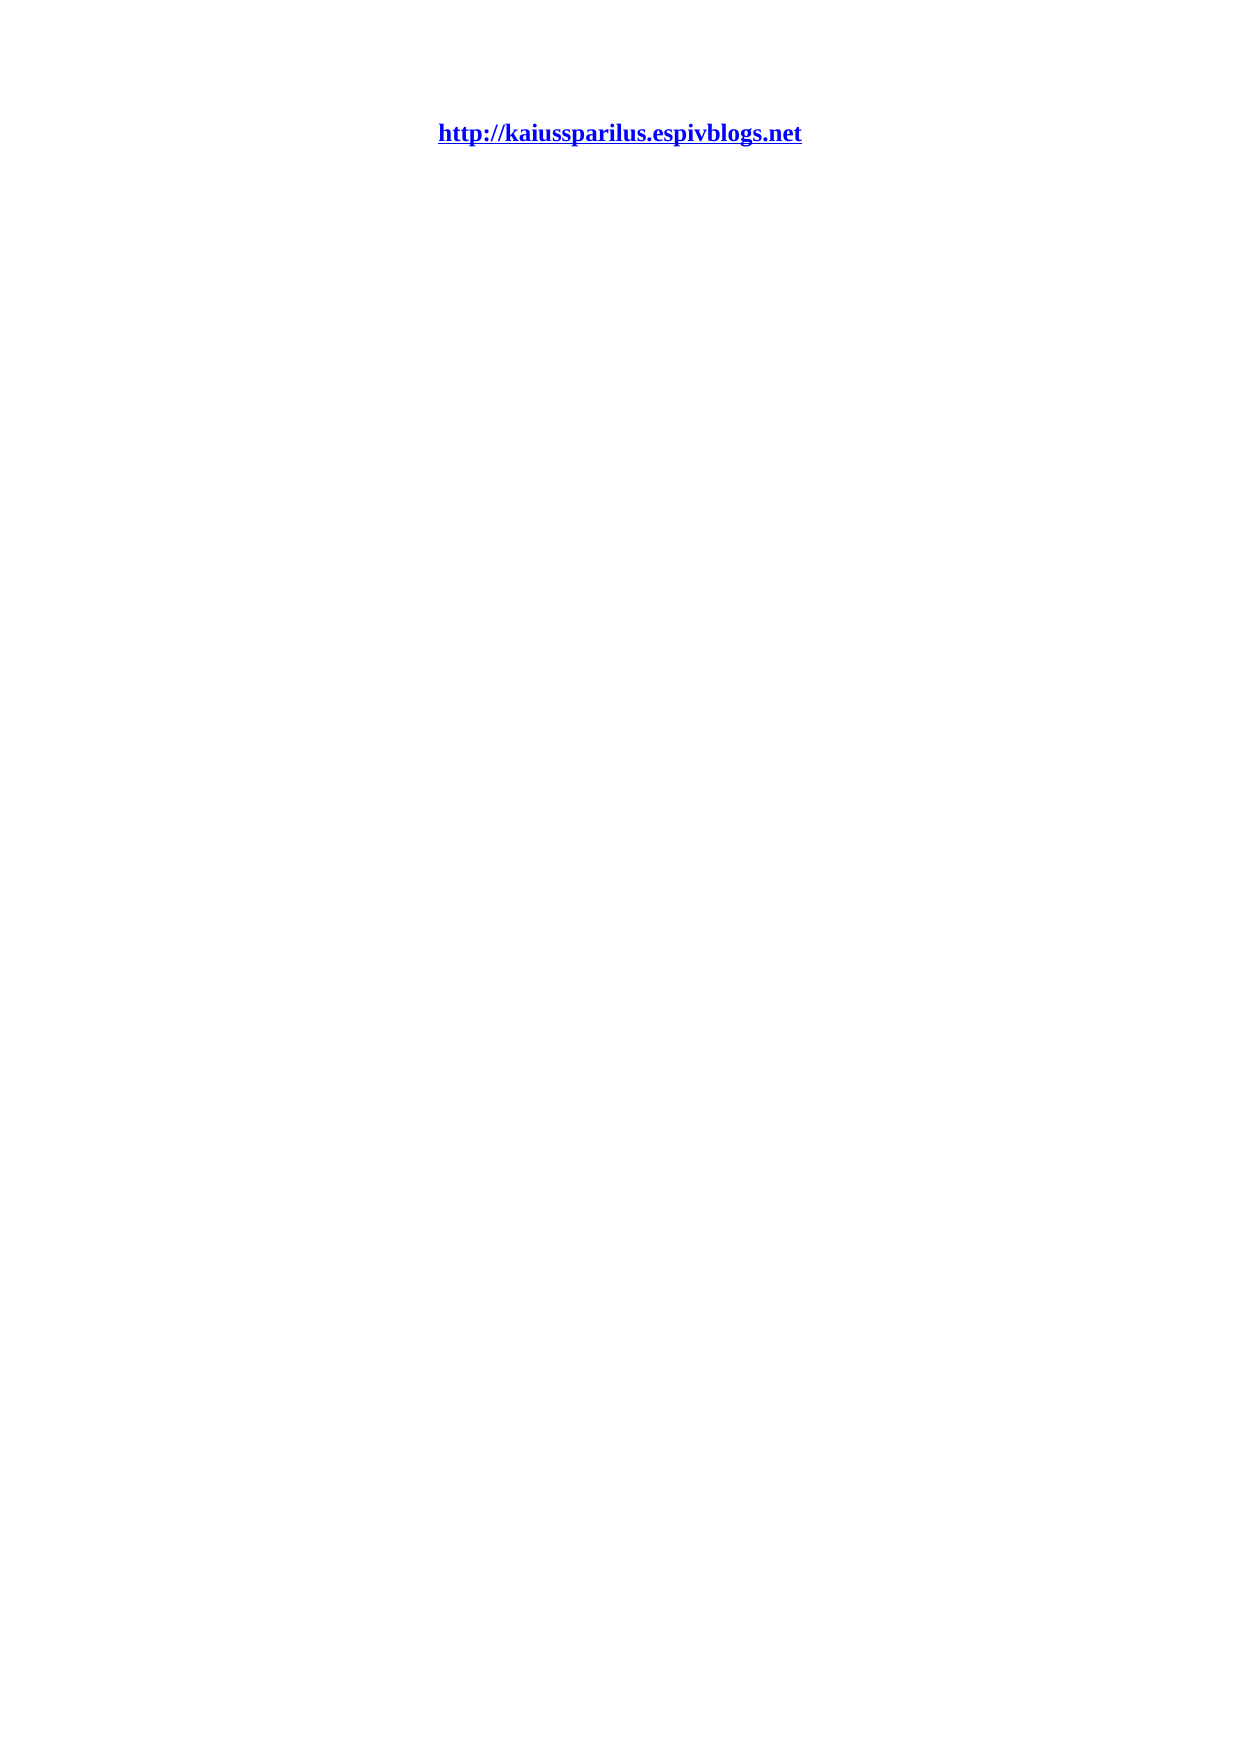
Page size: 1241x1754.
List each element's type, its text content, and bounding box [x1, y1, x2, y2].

text http://kaiussparilus.espivblogs.net [118, 118, 1122, 147]
